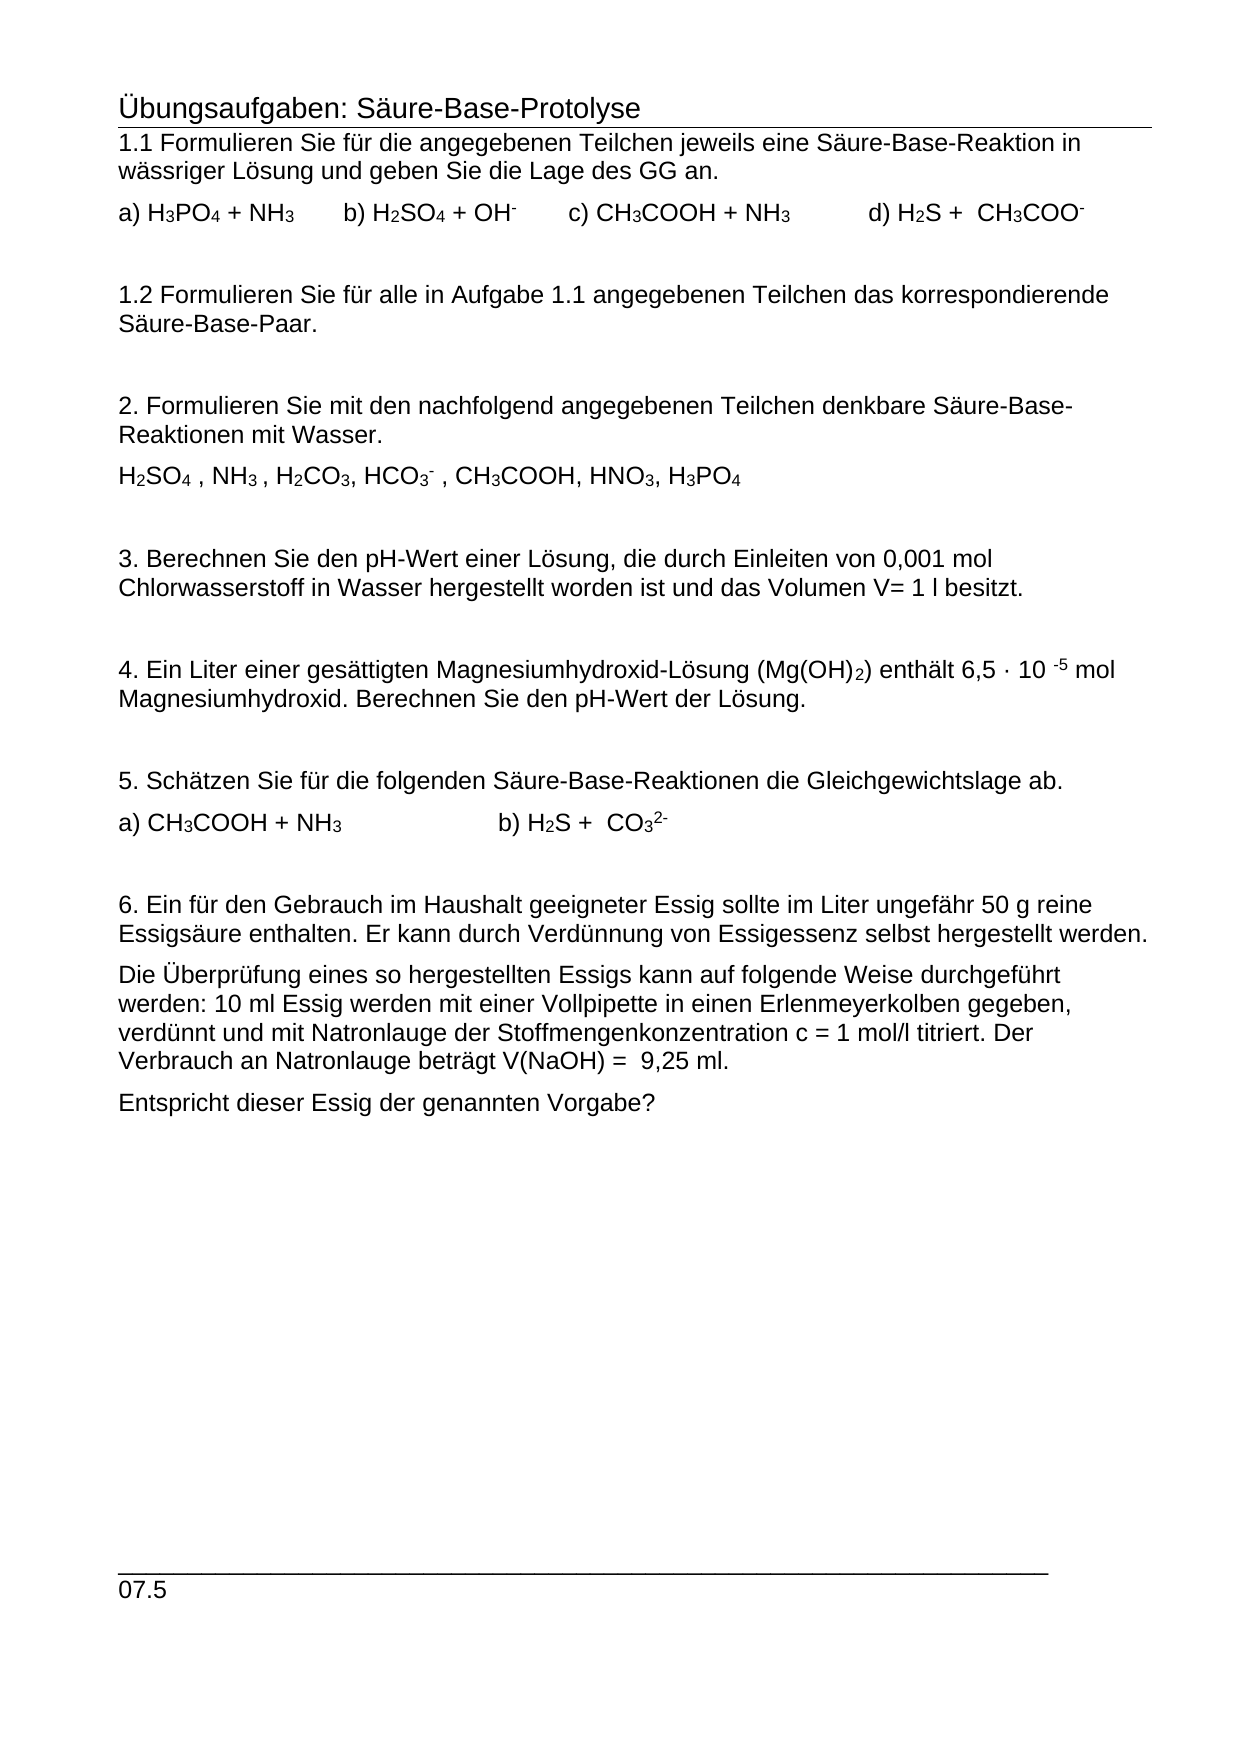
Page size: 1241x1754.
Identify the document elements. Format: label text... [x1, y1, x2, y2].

text 5. Schätzen Sie für die folgenden Säure-Base-Reaktionen die Gleichgewichtslage ab. [118, 766, 1152, 795]
text H2SO4 , NH3 , H2CO3, HCO3- , CH3COOH, HNO3, H3PO4 [118, 461, 1152, 490]
text 3. Berechnen Sie den pH-Wert einer Lösung, die durch Einleiten von 0,001 mol Chlorwasserstoff in Wasser hergestellt worden ist und das Volumen V= 1 l besitzt. [118, 544, 1152, 601]
text Die Überprüfung eines so hergestellten Essigs kann auf folgende Weise durchgeführt werden: 10 ml Essig werden mit einer Vollpipette in einen Erlenmeyerkolben gegeben, verdünnt und mit Natronlauge der Stoffmengenkonzentration c = 1 mol/l titriert. Der Verbrauch an Natronlauge beträgt V(NaOH) = 9,25 ml. [118, 960, 1152, 1075]
text 4. Ein Liter einer gesättigten Magnesiumhydroxid-Lösung (Mg(OH)2) enthält 6,5 · 10 -5 mol Magnesiumhydroxid. Berechnen Sie den pH-Wert der Lösung. [118, 655, 1152, 713]
text 1.2 Formulieren Sie für alle in Aufgabe 1.1 angegebenen Teilchen das korrespondierende Säure-Base-Paar. [118, 280, 1152, 338]
text 6. Ein für den Gebrauch im Haushalt geeigneter Essig sollte im Liter ungefähr 50 g reine Essigsäure enthalten. Er kann durch Verdünnung von Essigessenz selbst hergestellt werden. [118, 890, 1152, 948]
text 1.1 Formulieren Sie für die angegebenen Teilchen jeweils eine Säure-Base-Reaktion in wässriger Lösung und geben Sie die Lage des GG an. [118, 128, 1152, 185]
text 2. Formulieren Sie mit den nachfolgend angegebenen Teilchen denkbare Säure-Base-Reaktionen mit Wasser. [118, 391, 1152, 449]
text a) H3PO4 + NH3 b) H2SO4 + OH- c) CH3COOH + NH3 d) H2S + CH3COO- [118, 198, 1152, 226]
text Entspricht dieser Essig der genannten Vorgabe? [118, 1088, 1152, 1116]
text a) CH3COOH + NH3 b) H2S + CO32- [118, 808, 1152, 836]
